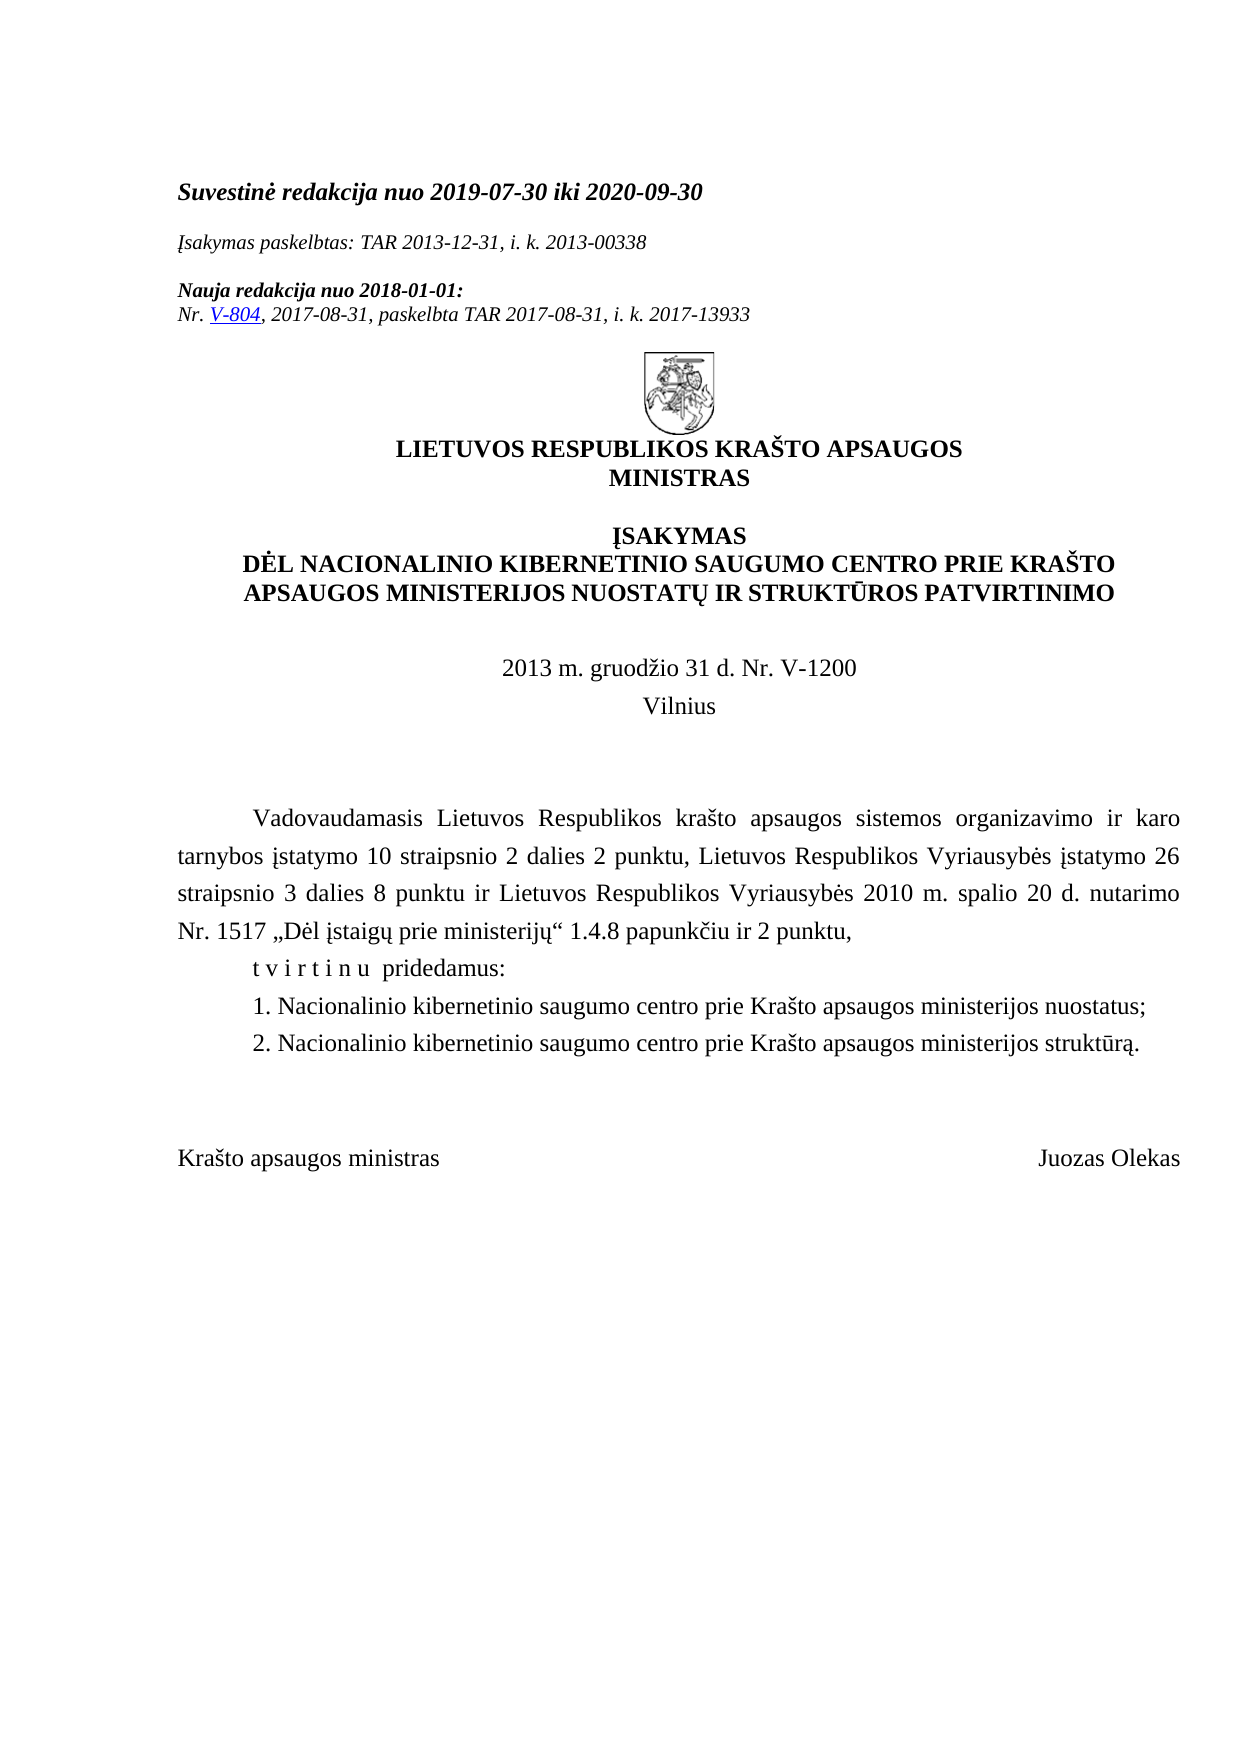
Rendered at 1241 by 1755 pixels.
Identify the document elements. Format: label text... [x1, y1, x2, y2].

text Įsakymas paskelbtas: TAR 2013-12-31, i. k. 2013-00338 [177, 230, 1181, 254]
text įsakymas [177, 521, 1181, 549]
text Krašto apsaugos ministras Juozas Olekas [177, 1143, 1181, 1172]
text t v i r t i n u pridedamus: [177, 944, 1181, 982]
text Suvestinė redakcija nuo 2019-07-30 iki 2020-09-30 [177, 177, 1181, 206]
text MINISTRAS [177, 463, 1181, 492]
text 2. Nacionalinio kibernetinio saugumo centro prie Krašto apsaugos ministerijos struktūrą. [177, 1019, 1181, 1057]
text Vilnius [177, 682, 1181, 719]
text 1. Nacionalinio kibernetinio saugumo centro prie Krašto apsaugos ministerijos nuostatus; [177, 982, 1181, 1019]
text Nauja redakcija nuo 2018-01-01: [177, 278, 1181, 302]
text Nr. V-804, 2017-08-31, paskelbta TAR 2017-08-31, i. k. 2017-13933 [177, 302, 1181, 326]
text Vadovaudamasis Lietuvos Respublikos krašto apsaugos sistemos organizavimo ir karo tarnybos įstatymo 10 straipsnio 2 dalies 2 punktu, Lietuvos Respublikos Vyriausybės įstatymo 26 straipsnio 3 dalies 8 punktu ir Lietuvos Respublikos Vyriausybės 2010 m. spalio 20 d. nutarimo Nr. 1517 „Dėl įstaigų prie ministerijų“ 1.4.8 papunkčiu ir 2 punktu, [177, 794, 1181, 944]
text LIETUVOS RESPUBLIKOS KRAŠTO APSAUGOS [177, 434, 1181, 463]
text DĖL NACIONALINIO KIBERNETINIO SAUGUMO CENTRO PRIE KRAŠTO APSAUGOS MINISTERIJOS NUOSTATŲ IR STRUKTŪROS PATVIRTINIMO [177, 549, 1181, 607]
text 2013 m. gruodžio 31 d. Nr. V-1200 [177, 644, 1181, 682]
